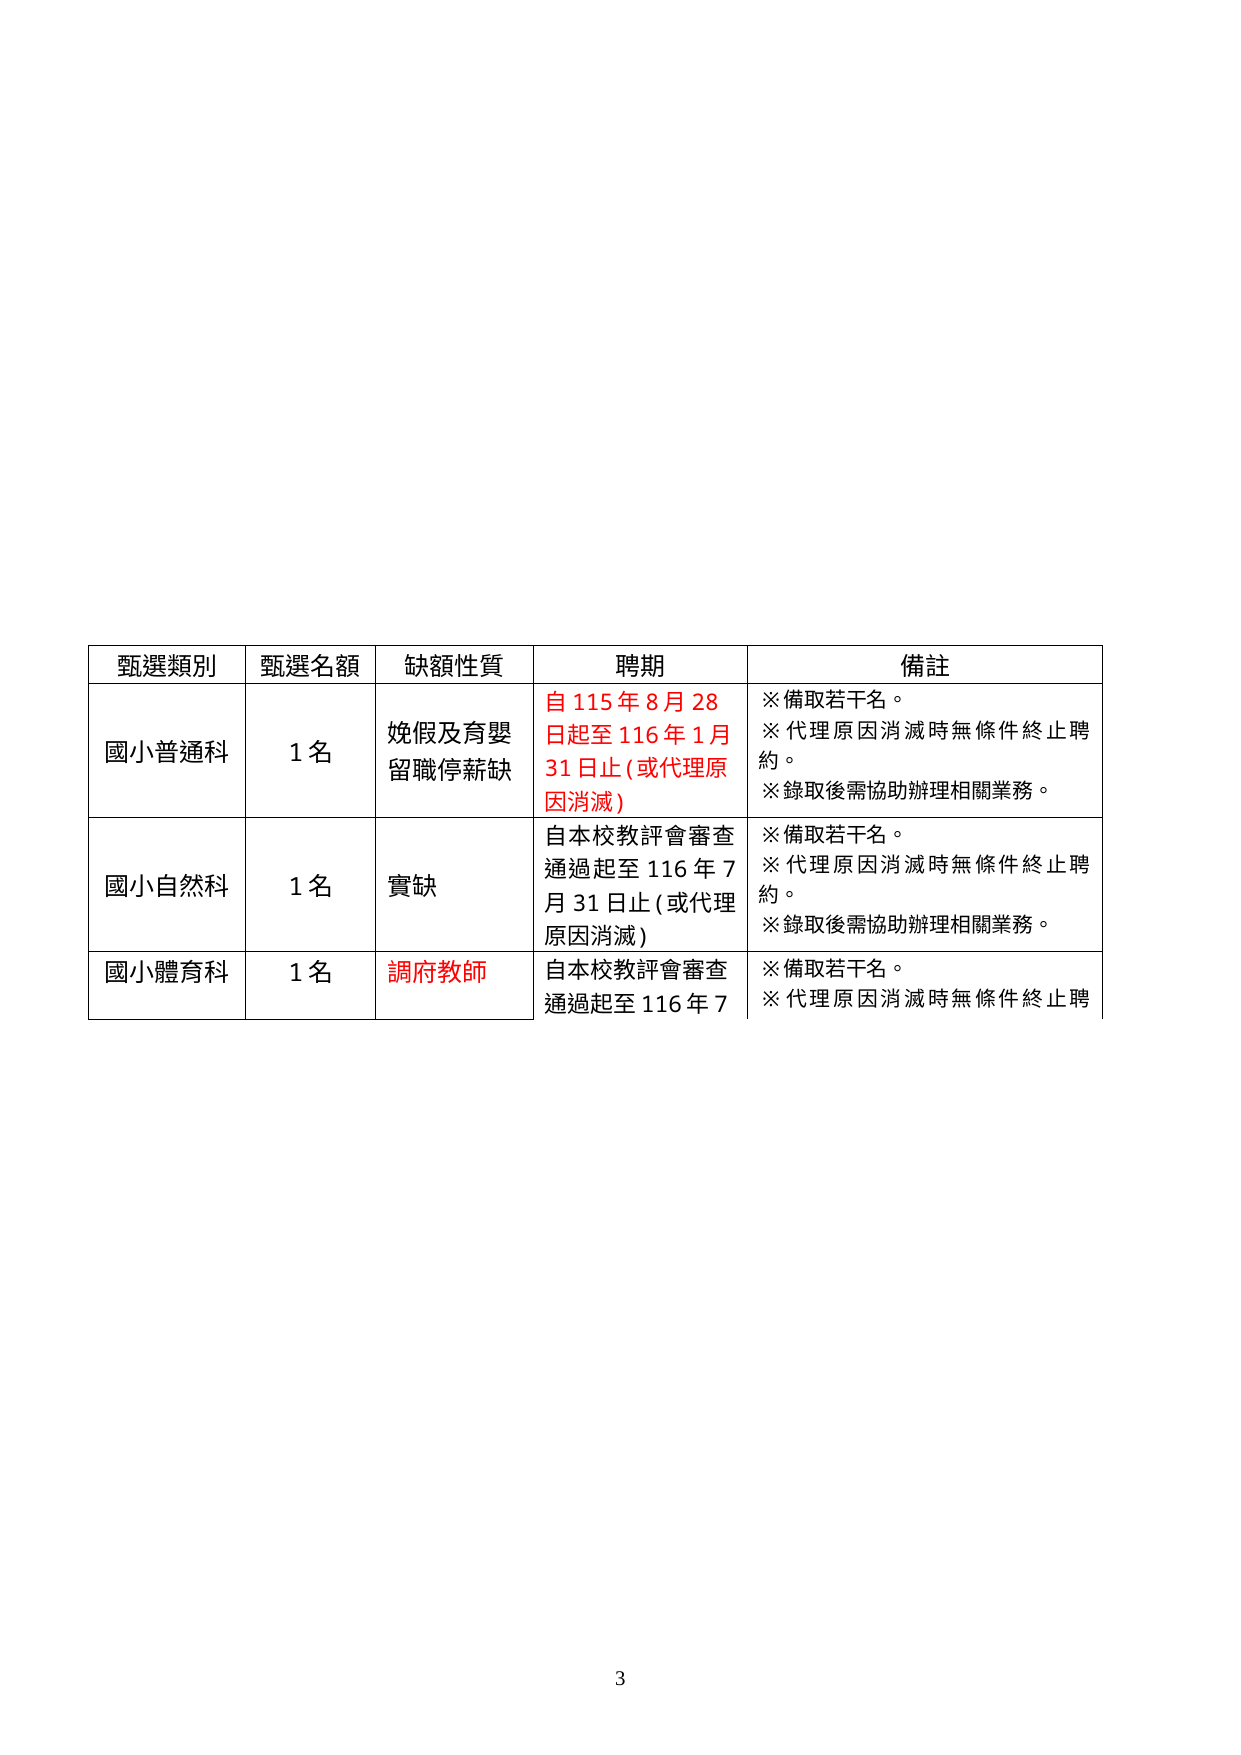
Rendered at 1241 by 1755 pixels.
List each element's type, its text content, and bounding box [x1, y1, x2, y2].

table_header 聘期 [534, 646, 747, 682]
table_header 缺額性質 [376, 646, 533, 682]
table_cell 1名 [246, 952, 375, 1019]
table_cell 娩假及育嬰留職停薪缺 [376, 684, 533, 817]
table_cell 國小自然科 [89, 818, 245, 951]
table_cell 國小普通科 [89, 684, 245, 817]
table_cell 實缺 [376, 818, 533, 951]
table_cell ※備取若干名。 ※代理原因消滅時無條件終止聘約。 ※錄取後需協助辦理相關業務。 [748, 818, 1102, 951]
table_header 備註 [748, 646, 1102, 682]
table_cell 1名 [246, 684, 375, 817]
table_cell 自115年8月28日起至116年1月31日止(或代理原因消滅) [534, 684, 747, 817]
table_header 甄選名額 [246, 646, 375, 682]
table_cell 自本校教評會審查通過起至116年7 [534, 952, 747, 1019]
table_cell 1名 [246, 818, 375, 951]
table_cell 調府教師 [376, 952, 533, 1019]
table_cell 自本校教評會審查通過起至116年7月31日止(或代理原因消滅) [534, 818, 747, 951]
table_header 甄選類別 [89, 646, 245, 682]
table_cell ※備取若干名。 ※代理原因消滅時無條件終止聘 [748, 952, 1102, 1019]
table_cell ※備取若干名。 ※代理原因消滅時無條件終止聘約。 ※錄取後需協助辦理相關業務。 [748, 684, 1102, 817]
table_cell 國小體育科 [89, 952, 245, 1019]
